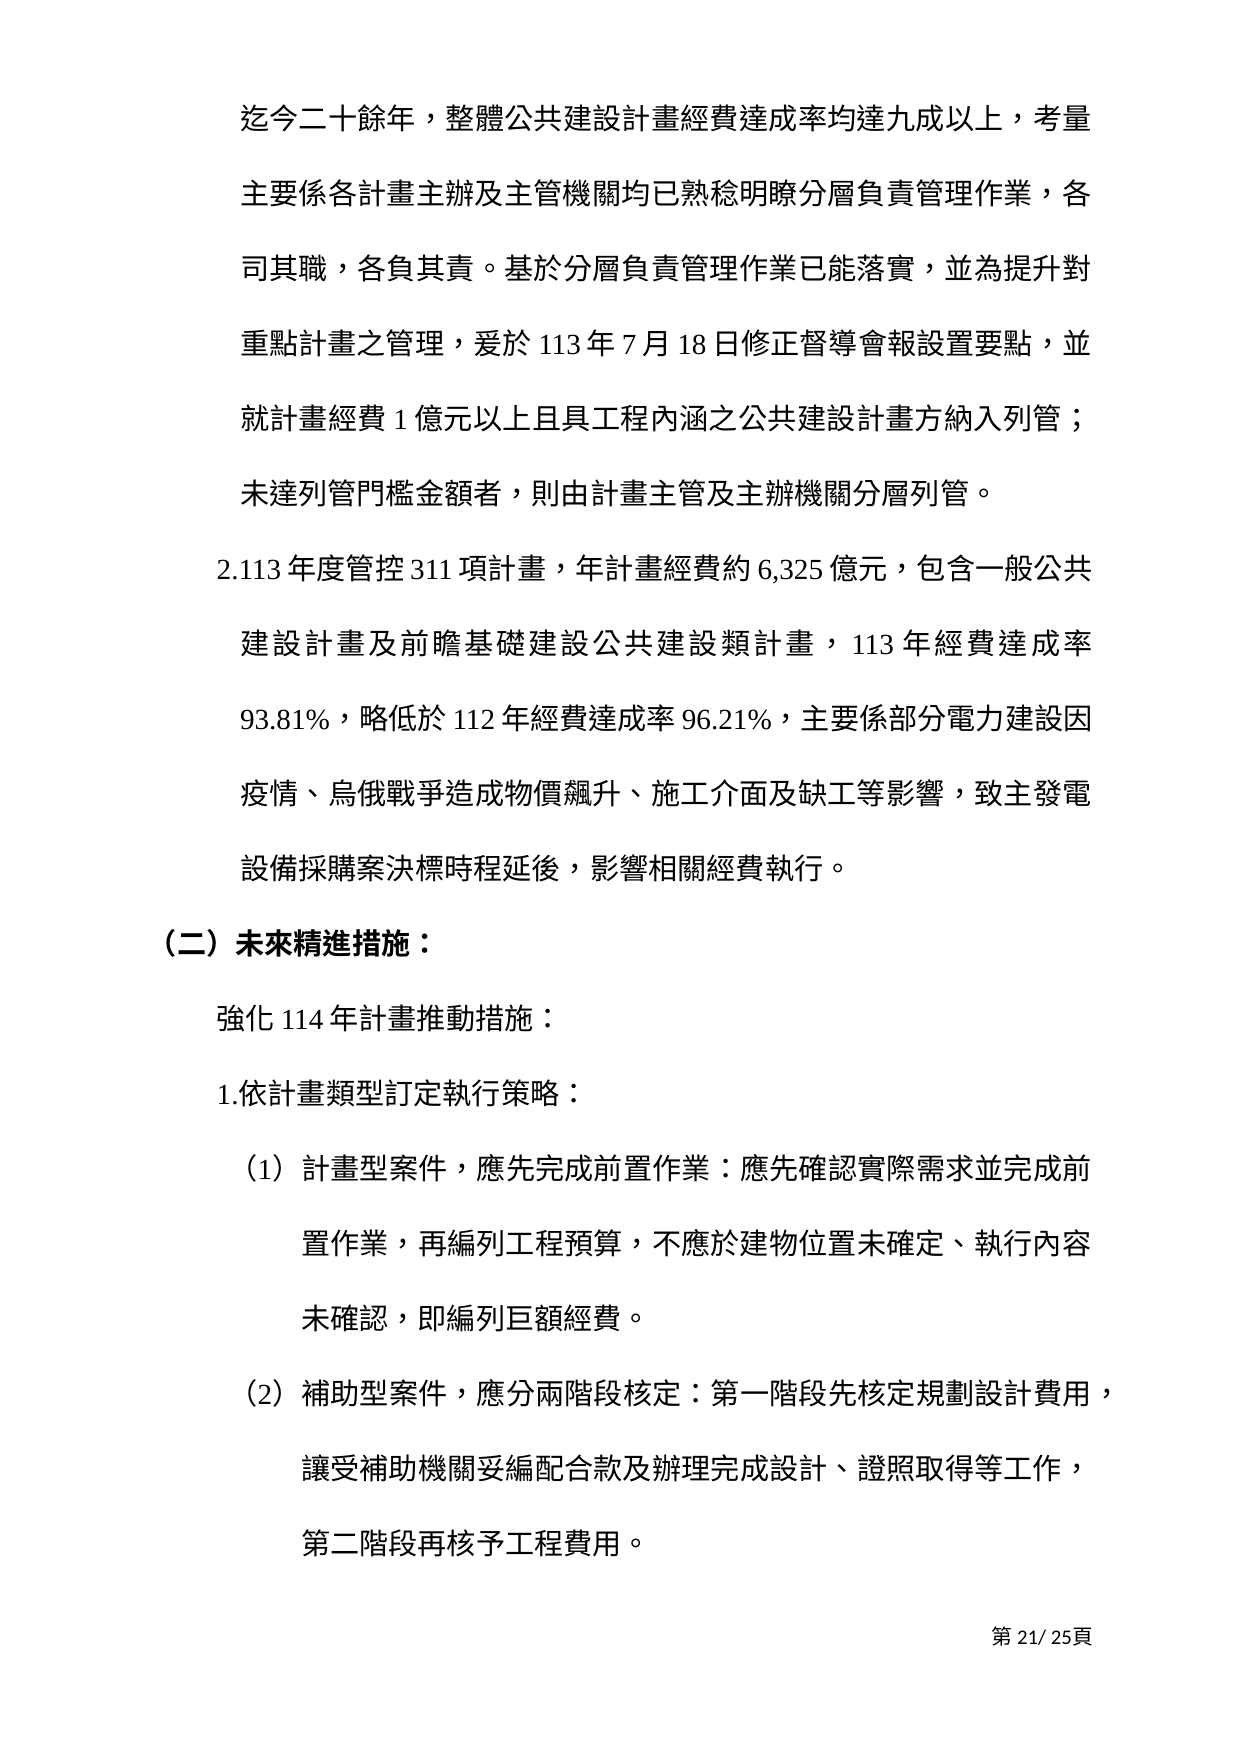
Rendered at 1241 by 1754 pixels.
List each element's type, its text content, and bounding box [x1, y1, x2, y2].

text 2.113年度管控311項計畫，年計畫經費約6,325億元，包含一般公共建設計畫及前瞻基礎建設公共建設類計畫，113年經費達成率93.81%，略低於112年經費達成率96.21%，主要係部分電力建設因疫情、烏俄戰爭造成物價飆升、施工介面及缺工等影響，致主發電設備採購案決標時程延後，影響相關經費執行。 [216, 529, 1092, 904]
text 迄今二十餘年，整體公共建設計畫經費達成率均達九成以上，考量主要係各計畫主辦及主管機關均已熟稔明瞭分層負責管理作業，各司其職，各負其責。基於分層負責管理作業已能落實，並為提升對重點計畫之管理，爰於113年7月18日修正督導會報設置要點，並就計畫經費1億元以上且具工程內涵之公共建設計畫方納入列管；未達列管門檻金額者，則由計畫主管及主辦機關分層列管。 [216, 79, 1092, 529]
text （2）補助型案件，應分兩階段核定：第一階段先核定規劃設計費用，讓受補助機關妥編配合款及辦理完成設計、證照取得等工作，第二階段再核予工程費用。 [228, 1354, 1092, 1579]
text 強化114年計畫推動措施： [216, 979, 1092, 1054]
text （二）未來精進措施： [148, 904, 1092, 979]
text （1）計畫型案件，應先完成前置作業：應先確認實際需求並完成前置作業，再編列工程預算，不應於建物位置未確定、執行內容未確認，即編列巨額經費。 [228, 1129, 1092, 1354]
text 1.依計畫類型訂定執行策略： [216, 1054, 1092, 1129]
